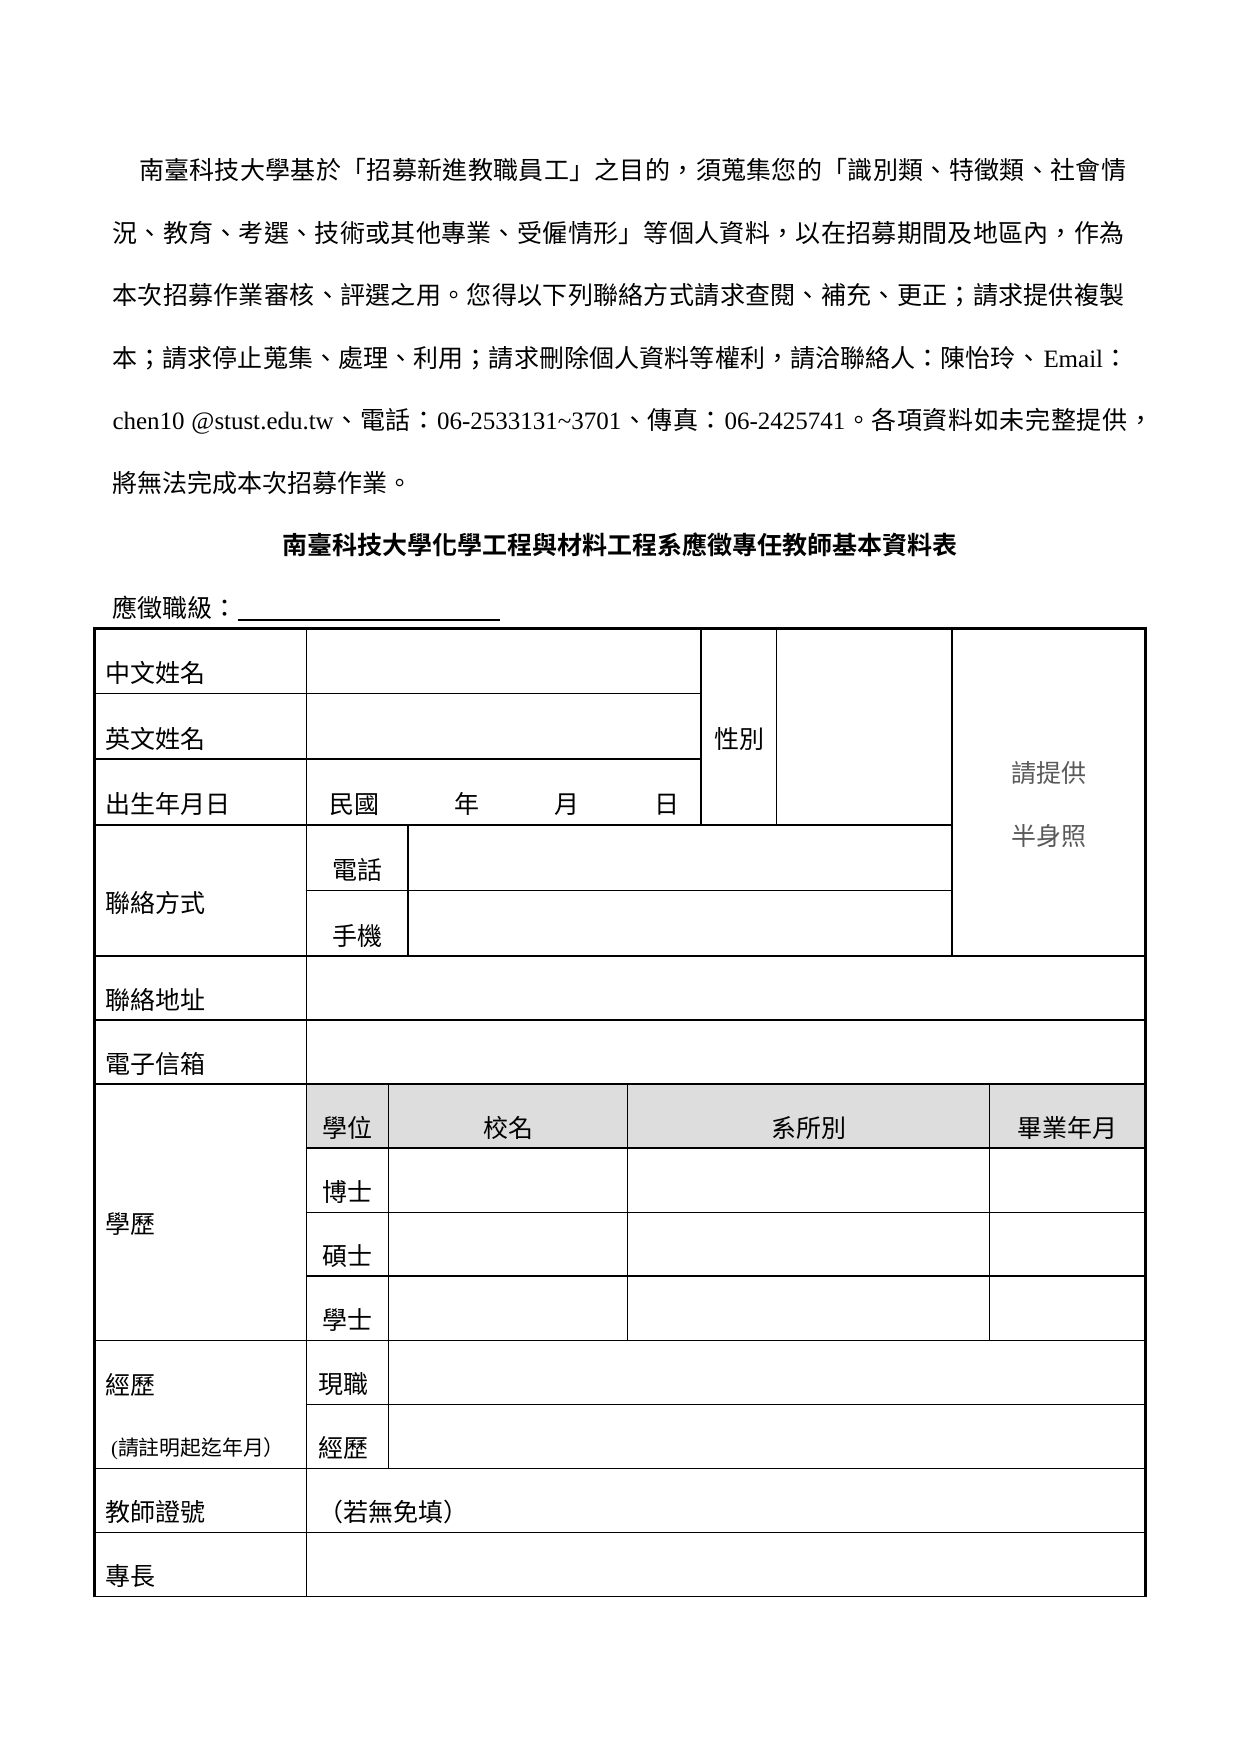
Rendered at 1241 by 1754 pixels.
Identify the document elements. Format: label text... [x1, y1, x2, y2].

table_cell 專長 [96, 1533, 306, 1596]
table_cell 學士 [307, 1277, 388, 1339]
table_cell [307, 694, 700, 758]
table_cell 校名 [389, 1085, 627, 1147]
table_cell [389, 1277, 627, 1339]
table_cell 教師證號 [96, 1469, 306, 1532]
table_header 請提供 半身照 [953, 630, 1144, 955]
table_cell [628, 1213, 989, 1275]
table_cell 聯絡方式 [96, 826, 306, 955]
table_cell 經歷 [307, 1405, 388, 1468]
table_cell [628, 1149, 989, 1211]
table_cell [628, 1277, 989, 1339]
table_cell 現職 [307, 1341, 388, 1403]
table_cell 電話 [307, 826, 407, 889]
table_cell 手機 [307, 891, 407, 955]
text 南臺科技大學基於「招募新進教職員工」之目的，須蒐集您的「識別類、特徵類、社會情況、教育、考選、技術或其他專業、受僱情形」等個人資料，以在招募期間及地區內，作為本次招募作業審核、評選之用。您得以下列聯絡方式請求查閱、補充、更正；請求提供複製本；請求停止蒐集、處理、利用；請求刪除個人資料等權利，請洽聯絡人：陳怡玲、Email：chen10 @stust.edu.tw、電話：06-2533131~3701、傳真：06-2425741。各項資料如未完整提供，將無法完成本次招募作業。 [112, 127, 1128, 502]
table_cell 畢業年月 [990, 1085, 1144, 1147]
table_cell [409, 891, 951, 955]
table_cell （若無免填） [307, 1469, 1144, 1532]
table_cell 聯絡地址 [96, 957, 306, 1019]
table_cell 經歷 (請註明起迄年月） [96, 1341, 306, 1468]
table_cell [409, 826, 951, 889]
table_cell [389, 1149, 627, 1211]
table_cell 碩士 [307, 1213, 388, 1275]
table_header [307, 630, 700, 693]
table_cell 出生年月日 [96, 760, 306, 824]
table_header [777, 630, 951, 824]
table_cell [990, 1277, 1144, 1339]
table_cell [307, 1021, 1144, 1083]
table_cell [389, 1341, 1144, 1403]
table_header 性別 [702, 630, 776, 824]
table_cell [307, 957, 1144, 1019]
text 南臺科技大學化學工程與材料工程系應徵專任教師基本資料表 [112, 502, 1128, 564]
table_cell 電子信箱 [96, 1021, 306, 1083]
table_cell 民國 年 月 日 [307, 760, 700, 824]
table_cell 博士 [307, 1149, 388, 1211]
table_cell [389, 1213, 627, 1275]
table_cell [990, 1149, 1144, 1211]
table_cell [389, 1405, 1144, 1468]
table_cell [307, 1533, 1144, 1596]
table_cell [990, 1213, 1144, 1275]
text 應徵職級： [112, 564, 1128, 627]
table_cell 學歷 [96, 1085, 306, 1339]
table_cell 系所別 [628, 1085, 989, 1147]
table_cell 英文姓名 [96, 694, 306, 758]
table_header 中文姓名 [96, 630, 306, 693]
table_cell 學位 [307, 1085, 388, 1147]
